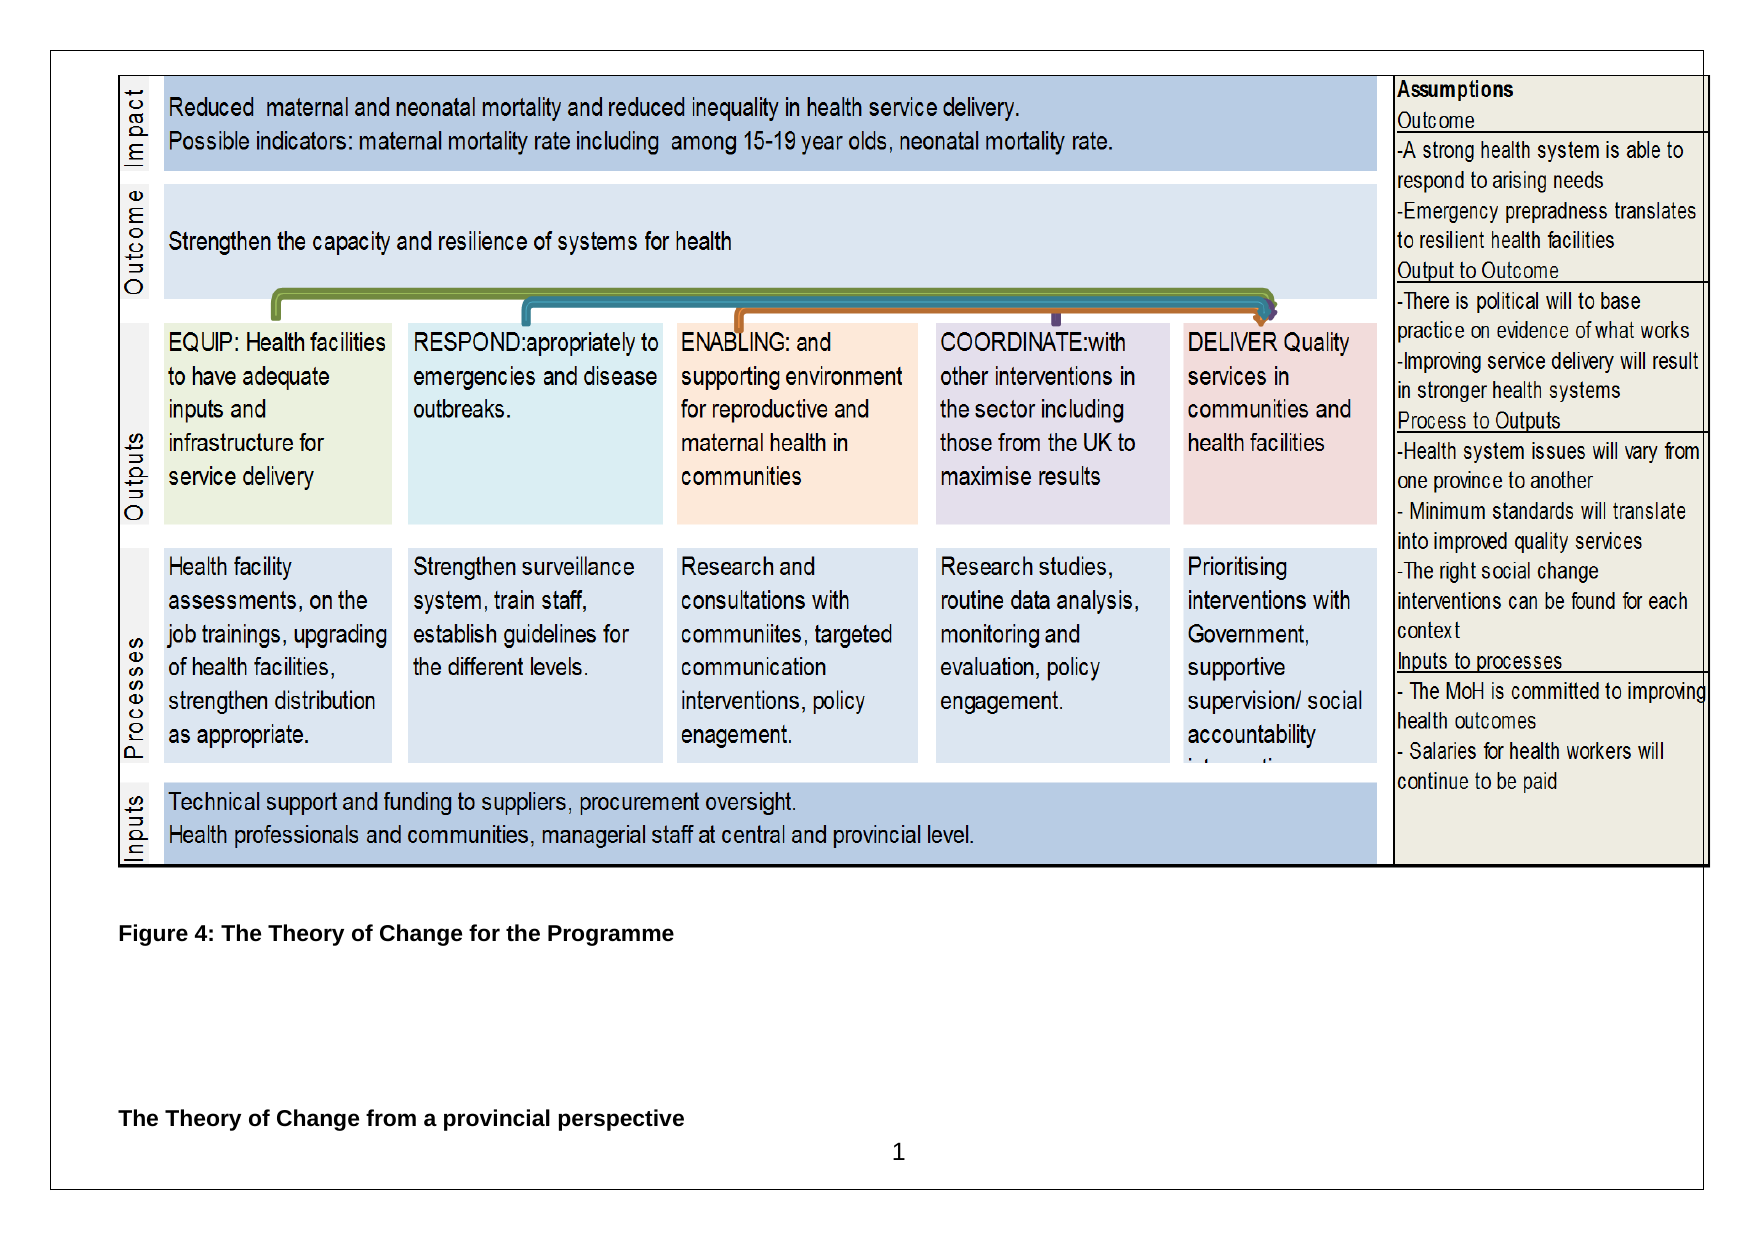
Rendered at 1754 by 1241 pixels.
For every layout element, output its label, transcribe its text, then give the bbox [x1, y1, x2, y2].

text The Theory of Change from a provincial perspective [118, 1105, 1679, 1131]
text Figure 4: The Theory of Change for the Programme [118, 920, 1679, 947]
